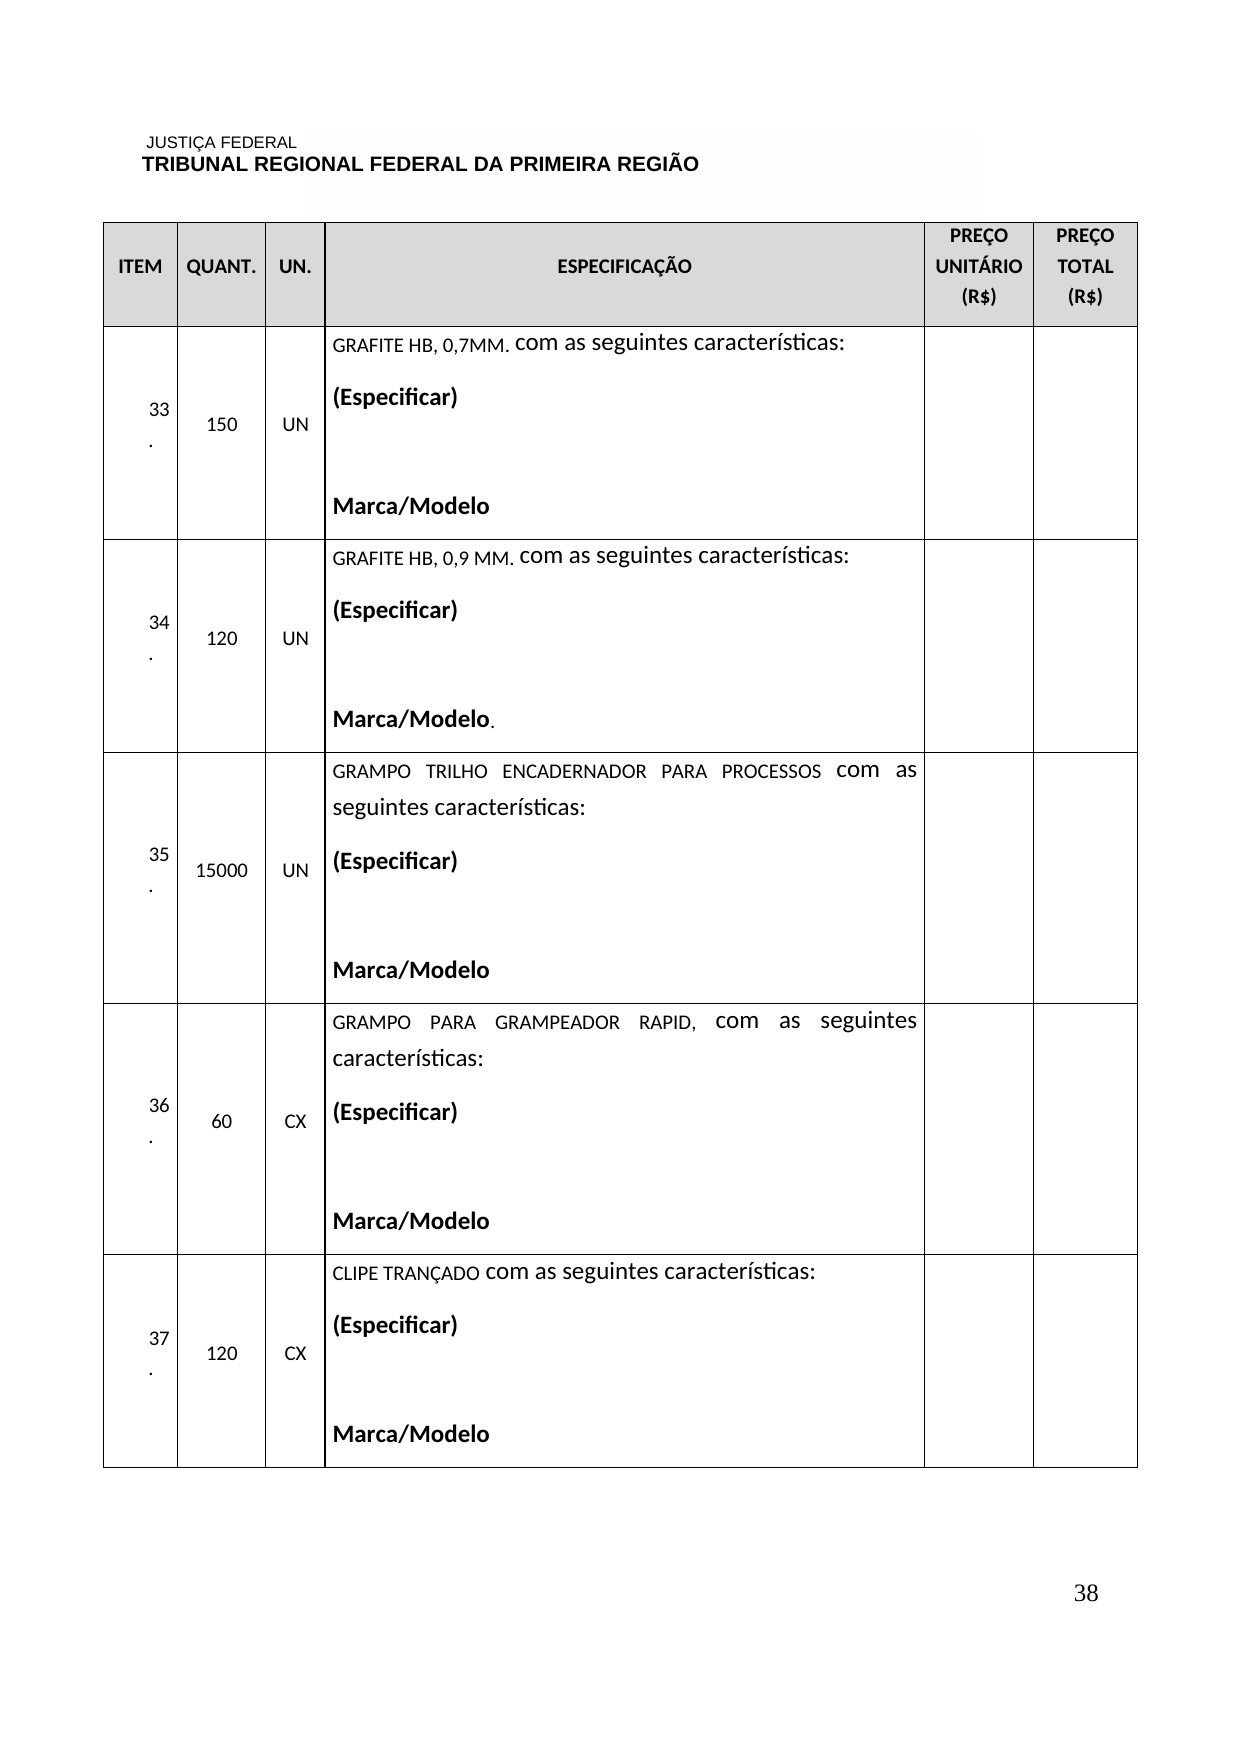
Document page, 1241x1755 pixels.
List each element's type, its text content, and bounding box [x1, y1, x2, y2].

table_cell [925, 327, 1033, 539]
table_header PREÇO UNITÁRIO (R$) [925, 223, 1033, 326]
table_cell [104, 327, 177, 539]
table_cell CX [266, 1255, 324, 1467]
table_cell UN [266, 753, 324, 1003]
table_cell [104, 1255, 177, 1467]
table_cell [1034, 1004, 1137, 1254]
table_cell CX [266, 1004, 324, 1254]
table_header ITEM [104, 223, 177, 326]
table_cell [1034, 753, 1137, 1003]
table_cell [925, 753, 1033, 1003]
table_header PREÇO TOTAL (R$) [1034, 223, 1137, 326]
table_header ESPECIFICAÇÃO [326, 223, 924, 326]
table_cell GRAFITE HB, 0,9 MM. com as seguintes características: (Especificar) Marca/Modelo. [326, 540, 924, 752]
table_cell GRAFITE HB, 0,7MM. com as seguintes características: (Especificar) Marca/Modelo [326, 327, 924, 539]
table_cell [1034, 1255, 1137, 1467]
table_cell 60 [178, 1004, 265, 1254]
table_cell [925, 1255, 1033, 1467]
table_cell 15000 [178, 753, 265, 1003]
table_cell [1034, 540, 1137, 752]
table_cell UN [266, 540, 324, 752]
table_header QUANT. [178, 223, 265, 326]
table_cell [104, 1004, 177, 1254]
table_cell CLIPE TRANÇADO com as seguintes características: (Especificar) Marca/Modelo [326, 1255, 924, 1467]
table_cell [925, 1004, 1033, 1254]
table_cell 120 [178, 1255, 265, 1467]
table_header UN. [266, 223, 324, 326]
table_cell GRAMPO PARA GRAMPEADOR RAPID, com as seguintes características: (Especificar) Marca/Modelo [326, 1004, 924, 1254]
table_cell [1034, 327, 1137, 539]
table_cell [925, 540, 1033, 752]
table_cell 150 [178, 327, 265, 539]
table_cell [104, 540, 177, 752]
table_cell 120 [178, 540, 265, 752]
table_cell [104, 753, 177, 1003]
table_cell UN [266, 327, 324, 539]
table_cell GRAMPO TRILHO ENCADERNADOR PARA PROCESSOS com as seguintes características: (Especificar) Marca/Modelo [326, 753, 924, 1003]
